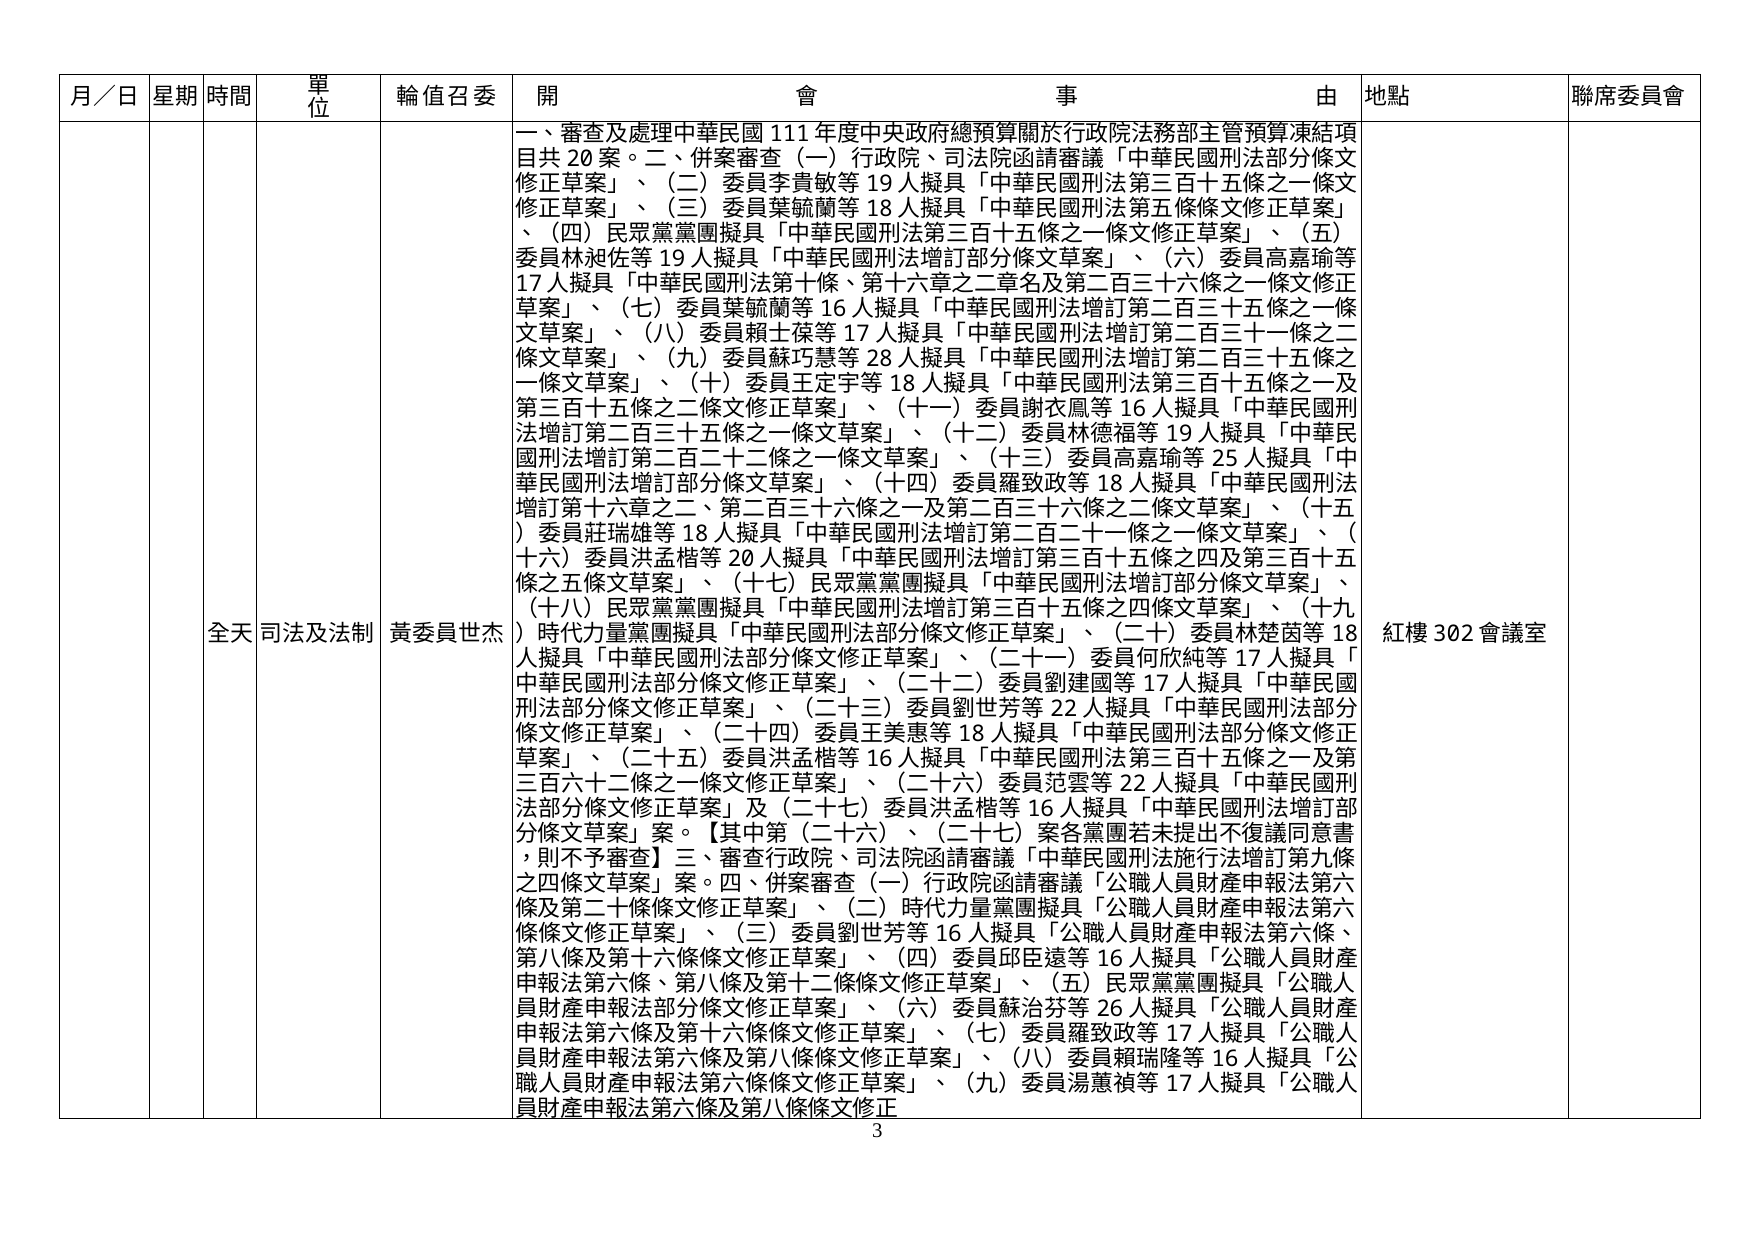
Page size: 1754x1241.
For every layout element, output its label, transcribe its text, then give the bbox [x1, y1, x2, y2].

table_header 單 位 [257, 75, 380, 121]
table_cell 全天 [204, 122, 256, 1118]
table_header 輪值召委 [381, 75, 512, 121]
table_cell 一、審查及處理中華民國111年度中央政府總預算關於行政院法務部主管預算凍結項目共20案。二、併案審查（一）行政院、司法院函請審議「中華民國刑法部分條文修正草案」、（二）委員李貴敏等19人擬具「中華民國刑法第三百十五條之一條文修正草案」、（三）委員葉毓蘭等18人擬具「中華民國刑法第五條條文修正草案」、（四）民眾黨黨團擬具「中華民國刑法第三百十五條之一條文修正草案」、（五）委員林昶佐等19人擬具「中華民國刑法增訂部分條文草案」、（六）委員高嘉瑜等17人擬具「中華民國刑法第十條、第十六章之二章名及第二百三十六條之一條文修正草案」、（七）委員葉毓蘭等16人擬具「中華民國刑法增訂第二百三十五條之一條文草案」、（八）委員賴士葆等17人擬具「中華民國刑法增訂第二百三十一條之二條文草案」、（九）委員蘇巧慧等28人擬具「中華民國刑法增訂第二百三十五條之一條文草案」、（十）委員王定宇等18人擬具「中華民國刑法第三百十五條之一及第三百十五條之二條文修正草案」、（十一）委員謝衣鳯等16人擬具「中華民國刑法增訂第二百三十五條之一條文草案」、（十二）委員林德福等19人擬具「中華民國刑法增訂第二百二十二條之一條文草案」、（十三）委員高嘉瑜等25人擬具「中華民國刑法增訂部分條文草案」、（十四）委員羅致政等18人擬具「中華民國刑法增訂第十六章之二、第二百三十六條之一及第二百三十六條之二條文草案」、（十五）委員莊瑞雄等18人擬具「中華民國刑法增訂第二百二十一條之一條文草案」、（十六）委員洪孟楷等20人擬具「中華民國刑法增訂第三百十五條之四及第三百十五條之五條文草案」、（十七）民眾黨黨團擬具「中華民國刑法增訂部分條文草案」、（十八）民眾黨黨團擬具「中華民國刑法增訂第三百十五條之四條文草案」、（十九）時代力量黨團擬具「中華民國刑法部分條文修正草案」、（二十）委員林楚茵等18人擬具「中華民國刑法部分條文修正草案」、（二十一）委員何欣純等17人擬具「中華民國刑法部分條文修正草案」、（二十二）委員劉建國等17人擬具「中華民國刑法部分條文修正草案」、（二十三）委員劉世芳等22人擬具「中華民國刑法部分條文修正草案」、（二十四）委員王美惠等18人擬具「中華民國刑法部分條文修正草案」、（二十五）委員洪孟楷等16人擬具「中華民國刑法第三百十五條之一及第三百六十二條之一條文修正草案」、（二十六）委員范雲等22人擬具「中華民國刑法部分條文修正草案」及（二十七）委員洪孟楷等16人擬具「中華民國刑法增訂部分條文草案」案。【其中第（二十六）、（二十七）案各黨團若未提出不復議同意書，則不予審查】三、審查行政院、司法院函請審議「中華民國刑法施行法增訂第九條之四條文草案」案。四、併案審查（一）行政院函請審議「公職人員財產申報法第六條及第二十條條文修正草案」、（二）時代力量黨團擬具「公職人員財產申報法第六條條文修正草案」、（三）委員劉世芳等16人擬具「公職人員財產申報法第六條、第八條及第十六條條文修正草案」、（四）委員邱臣遠等16人擬具「公職人員財產申報法第六條、第八條及第十二條條文修正草案」、（五）民眾黨黨團擬具「公職人員財產申報法部分條文修正草案」、（六）委員蘇治芬等26人擬具「公職人員財產申報法第六條及第十六條條文修正草案」、（七）委員羅致政等17人擬具「公職人員財產申報法第六條及第八條條文修正草案」、（八）委員賴瑞隆等16人擬具「公職人員財產申報法第六條條文修正草案」、（九）委員湯蕙禎等17人擬具「公職人員財產申報法第六條及第八條條文修正 [513, 122, 1361, 1118]
table_header 開會事由 [513, 75, 1361, 121]
table_cell 紅樓302會議室 [1362, 122, 1568, 1118]
table_cell [60, 122, 149, 1118]
table_header 聯席委員會 [1569, 75, 1700, 121]
table_header 地點 [1362, 75, 1568, 121]
table_cell [150, 122, 203, 1118]
table_cell [1569, 122, 1700, 1118]
table_cell 黃委員世杰 [381, 122, 512, 1118]
table_header 月／日 [60, 75, 149, 121]
table_cell 司法及法制 [257, 122, 380, 1118]
table_header 星期 [150, 75, 203, 121]
table_header 時間 [204, 75, 256, 121]
